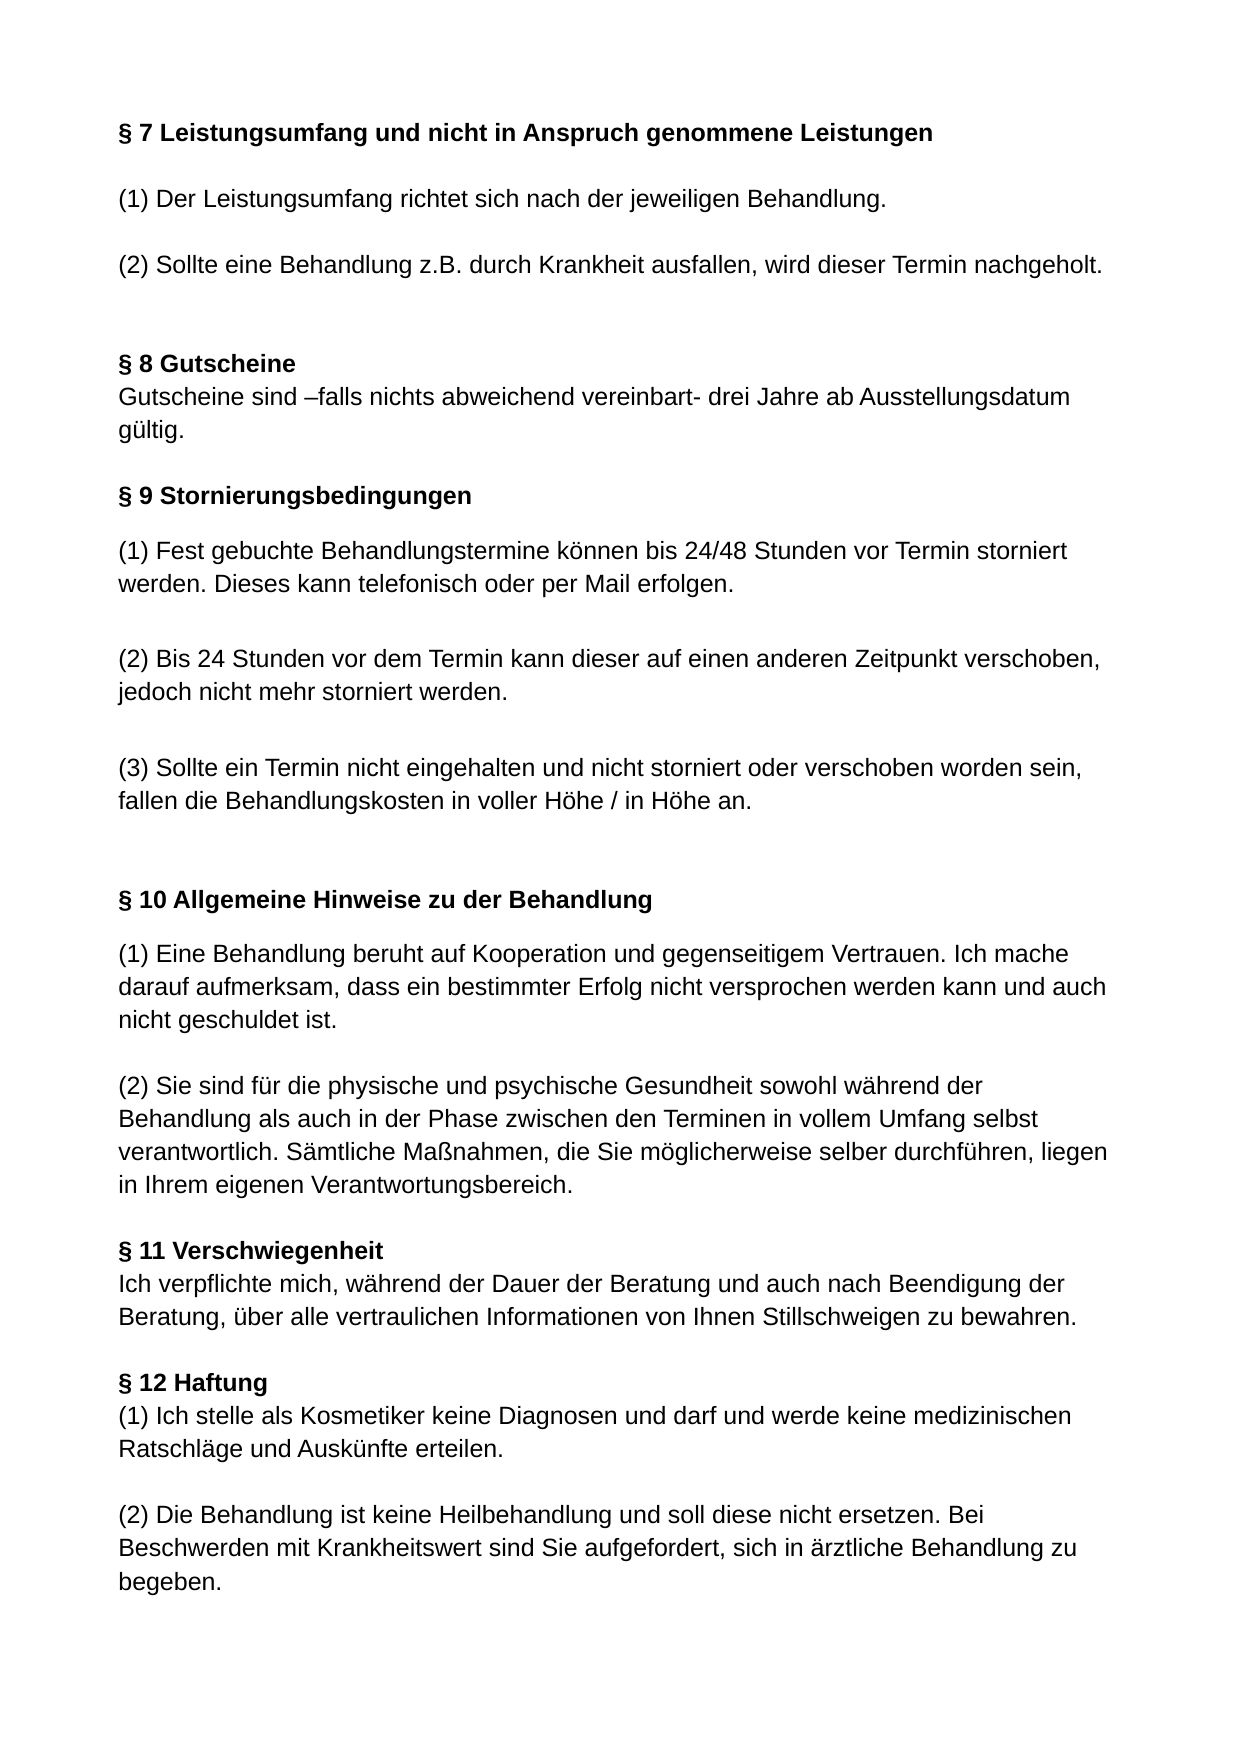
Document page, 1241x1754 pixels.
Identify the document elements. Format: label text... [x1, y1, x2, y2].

text (1) Fest gebuchte Behandlungstermine können bis 24/48 Stunden vor Termin storniert werden. Dieses kann telefonisch oder per Mail erfolgen. [118, 536, 1122, 597]
text § 7 Leistungsumfang und nicht in Anspruch genommene Leistungen [118, 118, 1122, 180]
text (1) Eine Behandlung beruht auf Kooperation und gegenseitigem Vertrauen. Ich mache darauf aufmerksam, dass ein bestimmter Erfolg nicht versprochen werden kann und auch nicht geschuldet ist. [118, 939, 1122, 1067]
text § 11 Verschwiegenheit [118, 1236, 1122, 1265]
text (2) Sie sind für die physische und psychische Gesundheit sowohl während der Behandlung als auch in der Phase zwischen den Terminen in vollem Umfang selbst verantwortlich. Sämtliche Maßnahmen, die Sie möglicherweise selber durchführen, liegen in Ihrem eigenen Verantwortungsbereich. [118, 1071, 1122, 1199]
text (1) Ich stelle als Kosmetiker keine Diagnosen und darf und werde keine medizinischen Ratschläge und Auskünfte erteilen. [118, 1401, 1122, 1496]
text (2) Bis 24 Stunden vor dem Termin kann dieser auf einen anderen Zeitpunkt verschoben, jedoch nicht mehr storniert werden. [118, 644, 1122, 706]
text § 12 Haftung [118, 1368, 1122, 1397]
text Ich verpflichte mich, während der Dauer der Beratung und auch nach Beendigung der Beratung, über alle vertraulichen Informationen von Ihnen Stillschweigen zu bewahren. [118, 1269, 1122, 1331]
text (2) Sollte eine Behandlung z.B. durch Krankheit ausfallen, wird dieser Termin nachgeholt. [118, 250, 1122, 279]
text (1) Der Leistungsumfang richtet sich nach der jeweiligen Behandlung. [118, 184, 1122, 246]
text (2) Die Behandlung ist keine Heilbehandlung und soll diese nicht ersetzen. Bei Beschwerden mit Krankheitswert sind Sie aufgefordert, sich in ärztliche Behandlung zu begeben. [118, 1500, 1122, 1595]
text § 9 Stornierungsbedingungen [118, 481, 1122, 510]
text (3) Sollte ein Termin nicht eingehalten und nicht storniert oder verschoben worden sein, fallen die Behandlungskosten in voller Höhe / in Höhe an. § 10 Allgemeine Hinweise zu der Behandlung [118, 753, 1122, 913]
text Gutscheine sind –falls nichts abweichend vereinbart- drei Jahre ab Ausstellungsdatum gültig. [118, 382, 1122, 444]
text § 8 Gutscheine [118, 349, 1122, 378]
